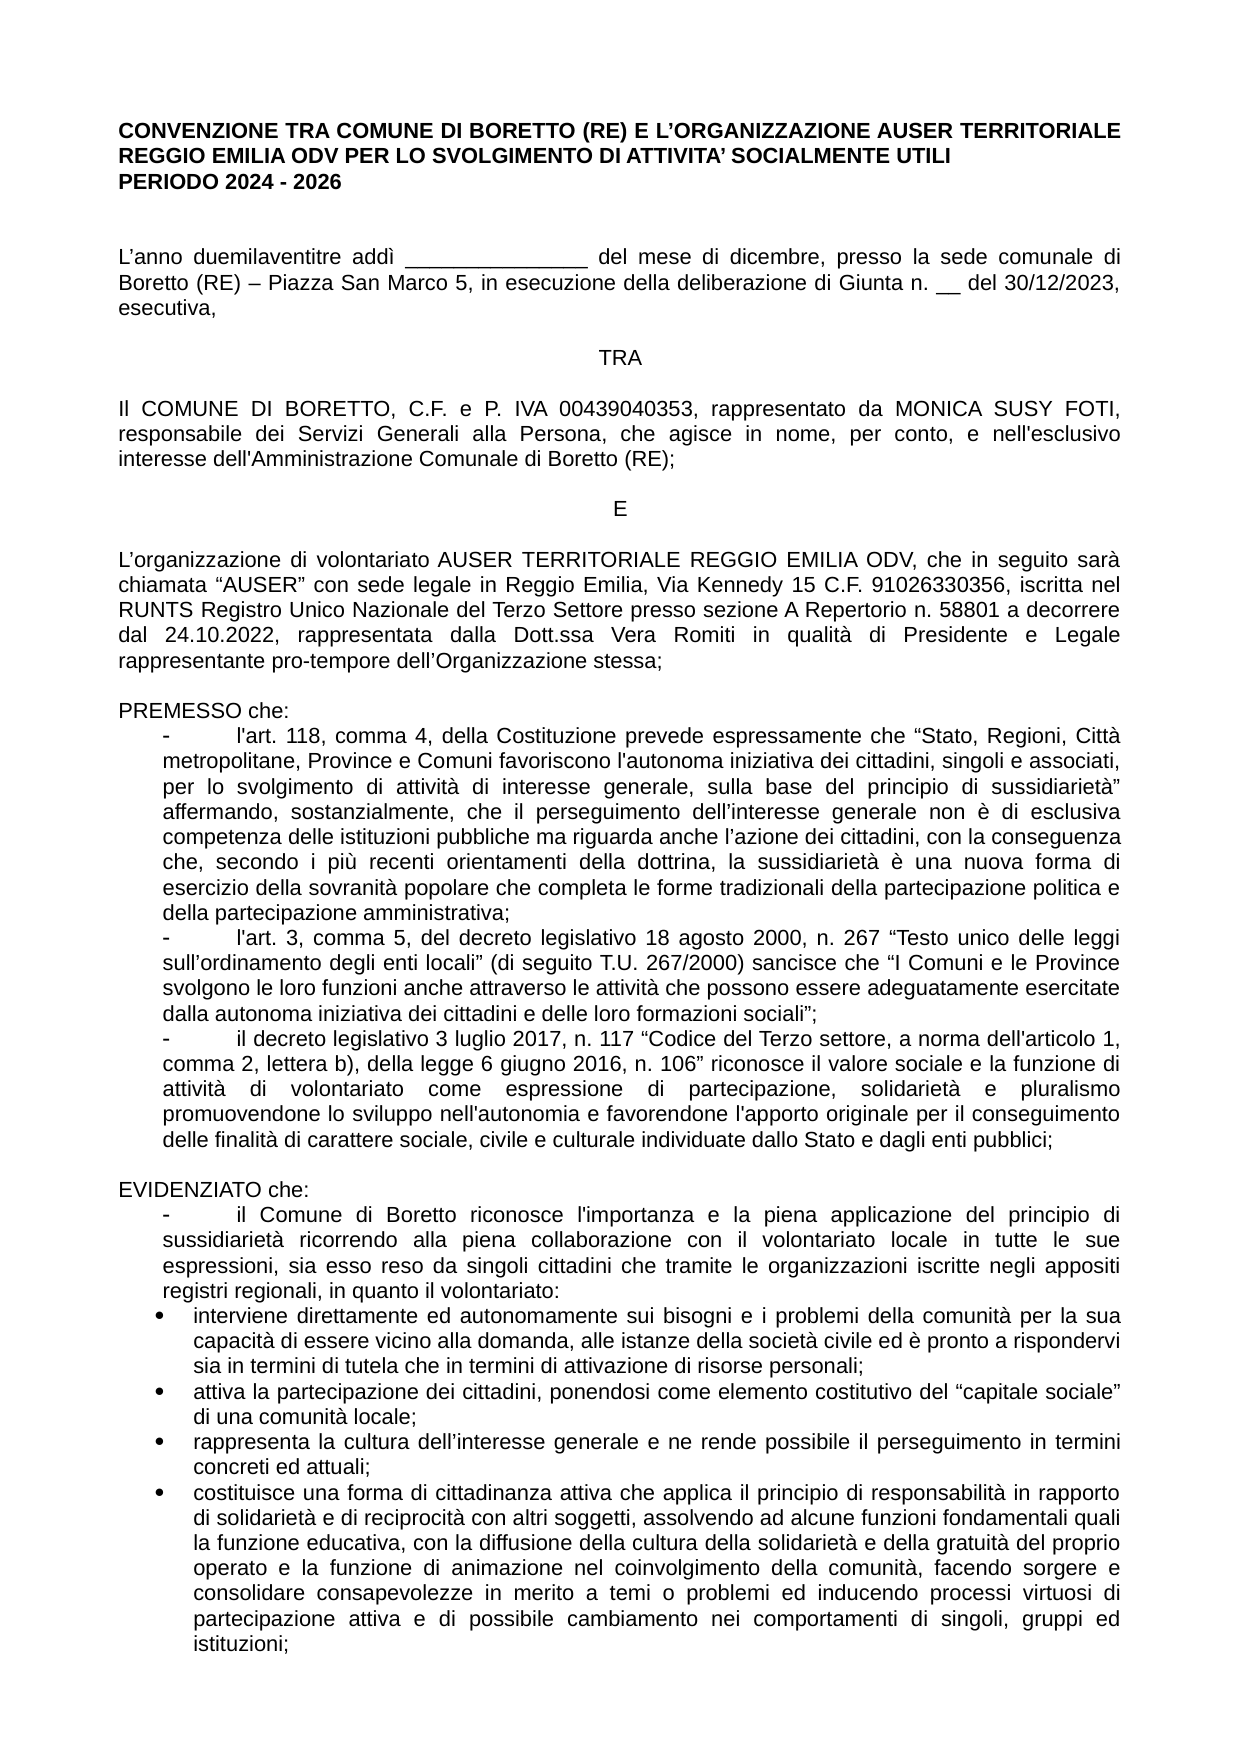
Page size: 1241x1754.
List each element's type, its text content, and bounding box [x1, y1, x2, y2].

list l'art. 3, comma 5, del decreto legislativo 18 agosto 2000, n. 267 “Testo unico delle leggi sull’ordinamento degli enti locali” (di seguito T.U. 267/2000) sancisce che “I Comuni e le Province svolgono le loro funzioni anche attraverso le attività che possono essere adeguatamente esercitate dalla autonoma iniziativa dei cittadini e delle loro formazioni sociali”; [162, 925, 1122, 1026]
text PREMESSO che: [118, 698, 1122, 723]
text E [118, 496, 1122, 521]
list l'art. 118, comma 4, della Costituzione prevede espressamente che “Stato, Regioni, Città metropolitane, Province e Comuni favoriscono l'autonoma iniziativa dei cittadini, singoli e associati, per lo svolgimento di attività di interesse generale, sulla base del principio di sussidiarietà” affermando, sostanzialmente, che il perseguimento dell’interesse generale non è di esclusiva competenza delle istituzioni pubbliche ma riguarda anche l’azione dei cittadini, con la conseguenza che, secondo i più recenti orientamenti della dottrina, la sussidiarietà è una nuova forma di esercizio della sovranità popolare che completa le forme tradizionali della partecipazione politica e della partecipazione amministrativa; [162, 723, 1122, 925]
text Il COMUNE DI BORETTO, C.F. e P. IVA 00439040353, rappresentato da MONICA SUSY FOTI, responsabile dei Servizi Generali alla Persona, che agisce in nome, per conto, e nell'esclusivo interesse dell'Amministrazione Comunale di Boretto (RE); [118, 395, 1122, 471]
text L’organizzazione di volontariato AUSER TERRITORIALE REGGIO EMILIA ODV, che in seguito sarà chiamata “AUSER” con sede legale in Reggio Emilia, Via Kennedy 15 C.F. 91026330356, iscritta nel RUNTS Registro Unico Nazionale del Terzo Settore presso sezione A Repertorio n. 58801 a decorrere dal 24.10.2022, rappresentata dalla Dott.ssa Vera Romiti in qualità di Presidente e Legale rappresentante pro-tempore dell’Organizzazione stessa; [118, 547, 1122, 673]
text L’anno duemilaventitre addì _______________ del mese di dicembre, presso la sede comunale di Boretto (RE) – Piazza San Marco 5, in esecuzione della deliberazione di Giunta n. __ del 30/12/2023, esecutiva, [118, 244, 1122, 320]
list attiva la partecipazione dei cittadini, ponendosi come elemento costitutivo del “capitale sociale” di una comunità locale; [156, 1378, 1122, 1429]
list il decreto legislativo 3 luglio 2017, n. 117 “Codice del Terzo settore, a norma dell'articolo 1, comma 2, lettera b), della legge 6 giugno 2016, n. 106” riconosce il valore sociale e la funzione di attività di volontariato come espressione di partecipazione, solidarietà e pluralismo promuovendone lo sviluppo nell'autonomia e favorendone l'apporto originale per il conseguimento delle finalità di carattere sociale, civile e culturale individuate dallo Stato e dagli enti pubblici; [162, 1026, 1122, 1152]
text CONVENZIONE TRA COMUNE DI BORETTO (RE) E L’ORGANIZZAZIONE AUSER TERRITORIALE REGGIO EMILIA ODV PER LO SVOLGIMENTO DI ATTIVITA’ SOCIALMENTE UTILI [118, 118, 1122, 168]
list rappresenta la cultura dell’interesse generale e ne rende possibile il perseguimento in termini concreti ed attuali; [156, 1429, 1122, 1479]
list costituisce una forma di cittadinanza attiva che applica il principio di responsabilità in rapporto di solidarietà e di reciprocità con altri soggetti, assolvendo ad alcune funzioni fondamentali quali la funzione educativa, con la diffusione della cultura della solidarietà e della gratuità del proprio operato e la funzione di animazione nel coinvolgimento della comunità, facendo sorgere e consolidare consapevolezze in merito a temi o problemi ed inducendo processi virtuosi di partecipazione attiva e di possibile cambiamento nei comportamenti di singoli, gruppi ed istituzioni; [156, 1479, 1122, 1656]
list il Comune di Boretto riconosce l'importanza e la piena applicazione del principio di sussidiarietà ricorrendo alla piena collaborazione con il volontariato locale in tutte le sue espressioni, sia esso reso da singoli cittadini che tramite le organizzazioni iscritte negli appositi registri regionali, in quanto il volontariato: [162, 1202, 1122, 1303]
text PERIODO 2024 - 2026 [118, 168, 1122, 194]
text TRA [118, 345, 1122, 370]
list interviene direttamente ed autonomamente sui bisogni e i problemi della comunità per la sua capacità di essere vicino alla domanda, alle istanze della società civile ed è pronto a rispondervi sia in termini di tutela che in termini di attivazione di risorse personali; [156, 1303, 1122, 1378]
text EVIDENZIATO che: [118, 1177, 1122, 1202]
